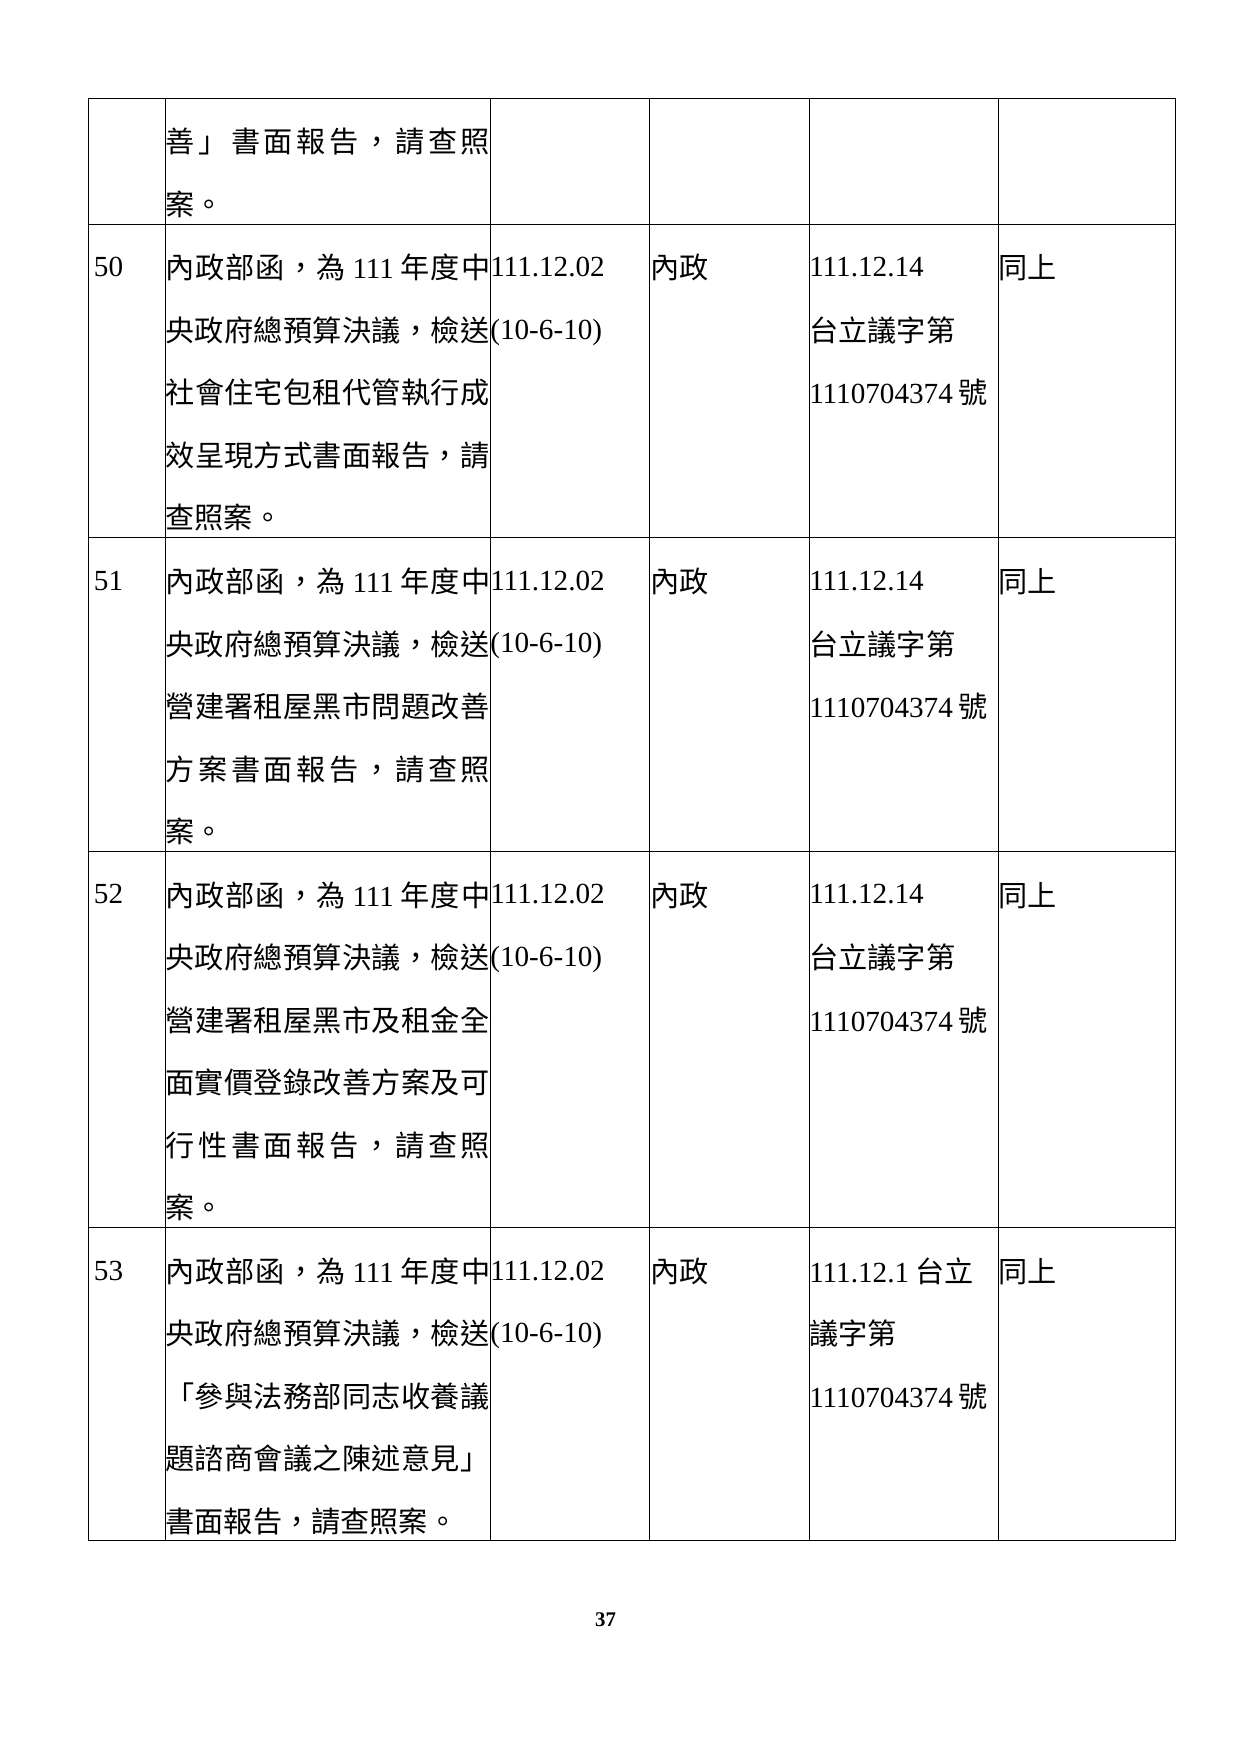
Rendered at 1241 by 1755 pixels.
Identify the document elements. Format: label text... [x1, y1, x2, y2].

table_cell 內政部函，為111年度中央政府總預算決議，檢送社會住宅包租代管執行成效呈現方式書面報告，請查照案。 [166, 225, 490, 537]
table_cell 同上 [999, 1228, 1175, 1540]
table_cell 同上 [999, 852, 1175, 1227]
table_cell [999, 99, 1175, 223]
table_cell 內政部函，為111年度中央政府總預算決議，檢送「參與法務部同志收養議題諮商會議之陳述意見」書面報告，請查照案。 [166, 1228, 490, 1540]
table_cell 111.12.1台立議字第1110704374號 [810, 1228, 998, 1540]
table_cell [89, 538, 165, 851]
table_cell 內政部函，為111年度中央政府總預算決議，檢送營建署租屋黑市及租金全面實價登錄改善方案及可行性書面報告，請查照案。 [166, 852, 490, 1227]
table_cell 內政 [650, 225, 809, 537]
table_cell [491, 99, 649, 223]
table_cell [810, 99, 998, 223]
table_cell 111.12.14 台立議字第1110704374號 [810, 225, 998, 537]
table_cell 同上 [999, 538, 1175, 851]
table_cell [89, 852, 165, 1227]
table_cell 內政部函，為111年度中央政府總預算決議，檢送營建署租屋黑市問題改善方案書面報告，請查照案。 [166, 538, 490, 851]
table_cell 111.12.14 台立議字第1110704374號 [810, 538, 998, 851]
table_cell 善」書面報告，請查照案。 [166, 99, 490, 223]
table_cell 111.12.02 (10-6-10) [491, 225, 649, 537]
table_cell [89, 1228, 165, 1540]
table_cell [89, 99, 165, 223]
table_cell [650, 99, 809, 223]
table_cell 內政 [650, 1228, 809, 1540]
table_cell 內政 [650, 538, 809, 851]
table_cell 111.12.14 台立議字第1110704374號 [810, 852, 998, 1227]
table_cell 111.12.02 (10-6-10) [491, 852, 649, 1227]
table_cell [89, 225, 165, 537]
table_cell 內政 [650, 852, 809, 1227]
table_cell 111.12.02 (10-6-10) [491, 538, 649, 851]
table_cell 111.12.02 (10-6-10) [491, 1228, 649, 1540]
table_cell 同上 [999, 225, 1175, 537]
